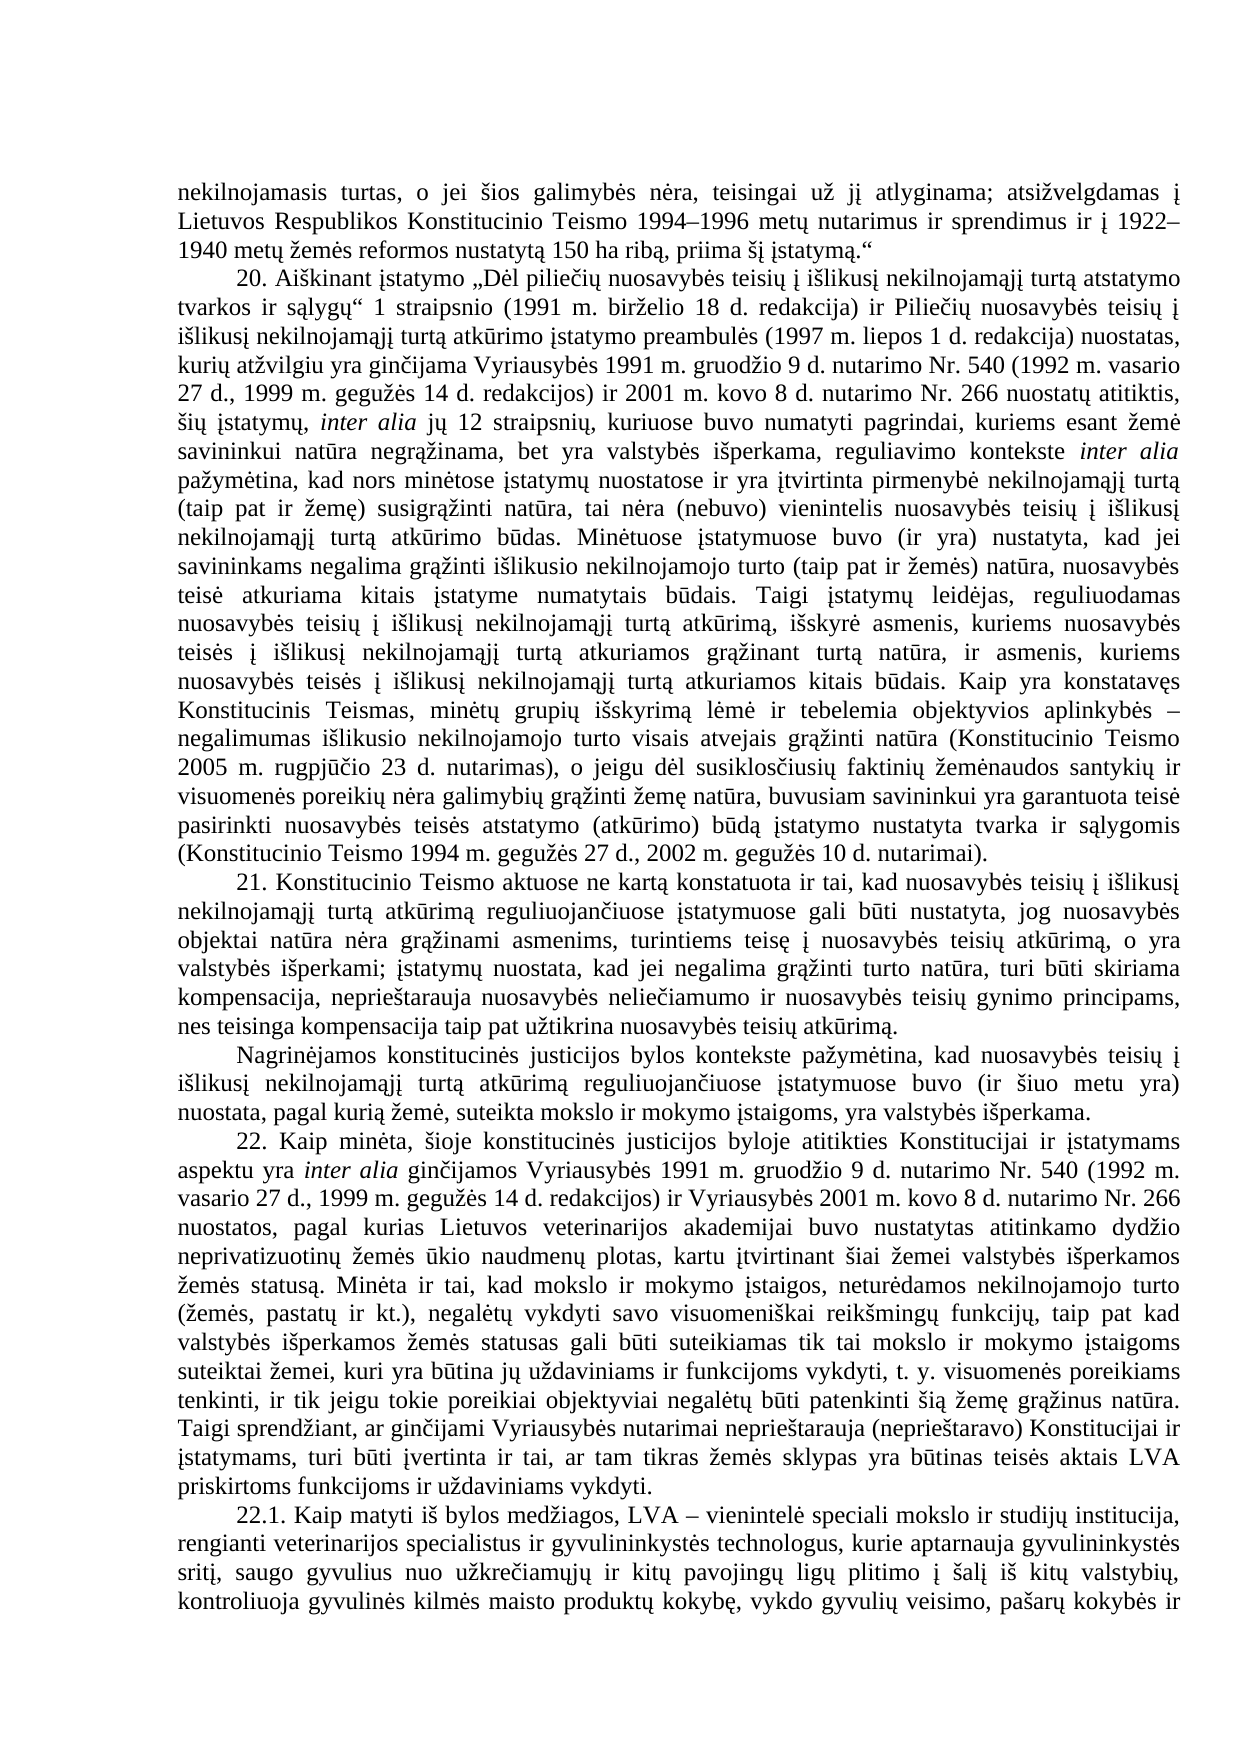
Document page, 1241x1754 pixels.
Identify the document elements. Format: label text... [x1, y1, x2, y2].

text nekilnojamasis turtas, o jei šios galimybės nėra, teisingai už jį atlyginama; atsižvelgdamas į Lietuvos Respublikos Konstitucinio Teismo 1994–1996 metų nutarimus ir sprendimus ir į 1922–1940 metų žemės reformos nustatytą 150 ha ribą, priima šį įstatymą.“ [177, 177, 1181, 263]
text 20. Aiškinant įstatymo „Dėl piliečių nuosavybės teisių į išlikusį nekilnojamąjį turtą atstatymo tvarkos ir sąlygų“ 1 straipsnio (1991 m. birželio 18 d. redakcija) ir Piliečių nuosavybės teisių į išlikusį nekilnojamąjį turtą atkūrimo įstatymo preambulės (1997 m. liepos 1 d. redakcija) nuostatas, kurių atžvilgiu yra ginčijama Vyriausybės 1991 m. gruodžio 9 d. nutarimo Nr. 540 (1992 m. vasario 27 d., 1999 m. gegužės 14 d. redakcijos) ir 2001 m. kovo 8 d. nutarimo Nr. 266 nuostatų atitiktis, šių įstatymų, inter alia jų 12 straipsnių, kuriuose buvo numatyti pagrindai, kuriems esant žemė savininkui natūra negrąžinama, bet yra valstybės išperkama, reguliavimo kontekste inter alia pažymėtina, kad nors minėtose įstatymų nuostatose ir yra įtvirtinta pirmenybė nekilnojamąjį turtą (taip pat ir žemę) susigrąžinti natūra, tai nėra (nebuvo) vienintelis nuosavybės teisių į išlikusį nekilnojamąjį turtą atkūrimo būdas. Minėtuose įstatymuose buvo (ir yra) nustatyta, kad jei savininkams negalima grąžinti išlikusio nekilnojamojo turto (taip pat ir žemės) natūra, nuosavybės teisė atkuriama kitais įstatyme numatytais būdais. Taigi įstatymų leidėjas, reguliuodamas nuosavybės teisių į išlikusį nekilnojamąjį turtą atkūrimą, išskyrė asmenis, kuriems nuosavybės teisės į išlikusį nekilnojamąjį turtą atkuriamos grąžinant turtą natūra, ir asmenis, kuriems nuosavybės teisės į išlikusį nekilnojamąjį turtą atkuriamos kitais būdais. Kaip yra konstatavęs Konstitucinis Teismas, minėtų grupių išskyrimą lėmė ir tebelemia objektyvios aplinkybės – negalimumas išlikusio nekilnojamojo turto visais atvejais grąžinti natūra (Konstitucinio Teismo 2005 m. rugpjūčio 23 d. nutarimas), o jeigu dėl susiklosčiusių faktinių žemėnaudos santykių ir visuomenės poreikių nėra galimybių grąžinti žemę natūra, buvusiam savininkui yra garantuota teisė pasirinkti nuosavybės teisės atstatymo (atkūrimo) būdą įstatymo nustatyta tvarka ir sąlygomis (Konstitucinio Teismo 1994 m. gegužės 27 d., 2002 m. gegužės 10 d. nutarimai). [177, 263, 1181, 867]
text 21. Konstitucinio Teismo aktuose ne kartą konstatuota ir tai, kad nuosavybės teisių į išlikusį nekilnojamąjį turtą atkūrimą reguliuojančiuose įstatymuose gali būti nustatyta, jog nuosavybės objektai natūra nėra grąžinami asmenims, turintiems teisę į nuosavybės teisių atkūrimą, o yra valstybės išperkami; įstatymų nuostata, kad jei negalima grąžinti turto natūra, turi būti skiriama kompensacija, neprieštarauja nuosavybės neliečiamumo ir nuosavybės teisių gynimo principams, nes teisinga kompensacija taip pat užtikrina nuosavybės teisių atkūrimą. [177, 867, 1181, 1040]
text 22.1. Kaip matyti iš bylos medžiagos, LVA – vienintelė speciali mokslo ir studijų institucija, rengianti veterinarijos specialistus ir gyvulininkystės technologus, kurie aptarnauja gyvulininkystės sritį, saugo gyvulius nuo užkrečiamųjų ir kitų pavojingų ligų plitimo į šalį iš kitų valstybių, kontroliuoja gyvulinės kilmės maisto produktų kokybę, vykdo gyvulių veisimo, pašarų kokybės ir [177, 1500, 1181, 1615]
text Nagrinėjamos konstitucinės justicijos bylos kontekste pažymėtina, kad nuosavybės teisių į išlikusį nekilnojamąjį turtą atkūrimą reguliuojančiuose įstatymuose buvo (ir šiuo metu yra) nuostata, pagal kurią žemė, suteikta mokslo ir mokymo įstaigoms, yra valstybės išperkama. [177, 1040, 1181, 1126]
text 22. Kaip minėta, šioje konstitucinės justicijos byloje atitikties Konstitucijai ir įstatymams aspektu yra inter alia ginčijamos Vyriausybės 1991 m. gruodžio 9 d. nutarimo Nr. 540 (1992 m. vasario 27 d., 1999 m. gegužės 14 d. redakcijos) ir Vyriausybės 2001 m. kovo 8 d. nutarimo Nr. 266 nuostatos, pagal kurias Lietuvos veterinarijos akademijai buvo nustatytas atitinkamo dydžio neprivatizuotinų žemės ūkio naudmenų plotas, kartu įtvirtinant šiai žemei valstybės išperkamos žemės statusą. Minėta ir tai, kad mokslo ir mokymo įstaigos, neturėdamos nekilnojamojo turto (žemės, pastatų ir kt.), negalėtų vykdyti savo visuomeniškai reikšmingų funkcijų, taip pat kad valstybės išperkamos žemės statusas gali būti suteikiamas tik tai mokslo ir mokymo įstaigoms suteiktai žemei, kuri yra būtina jų uždaviniams ir funkcijoms vykdyti, t. y. visuomenės poreikiams tenkinti, ir tik jeigu tokie poreikiai objektyviai negalėtų būti patenkinti šią žemę grąžinus natūra. Taigi sprendžiant, ar ginčijami Vyriausybės nutarimai neprieštarauja (neprieštaravo) Konstitucijai ir įstatymams, turi būti įvertinta ir tai, ar tam tikras žemės sklypas yra būtinas teisės aktais LVA priskirtoms funkcijoms ir uždaviniams vykdyti. [177, 1126, 1181, 1500]
